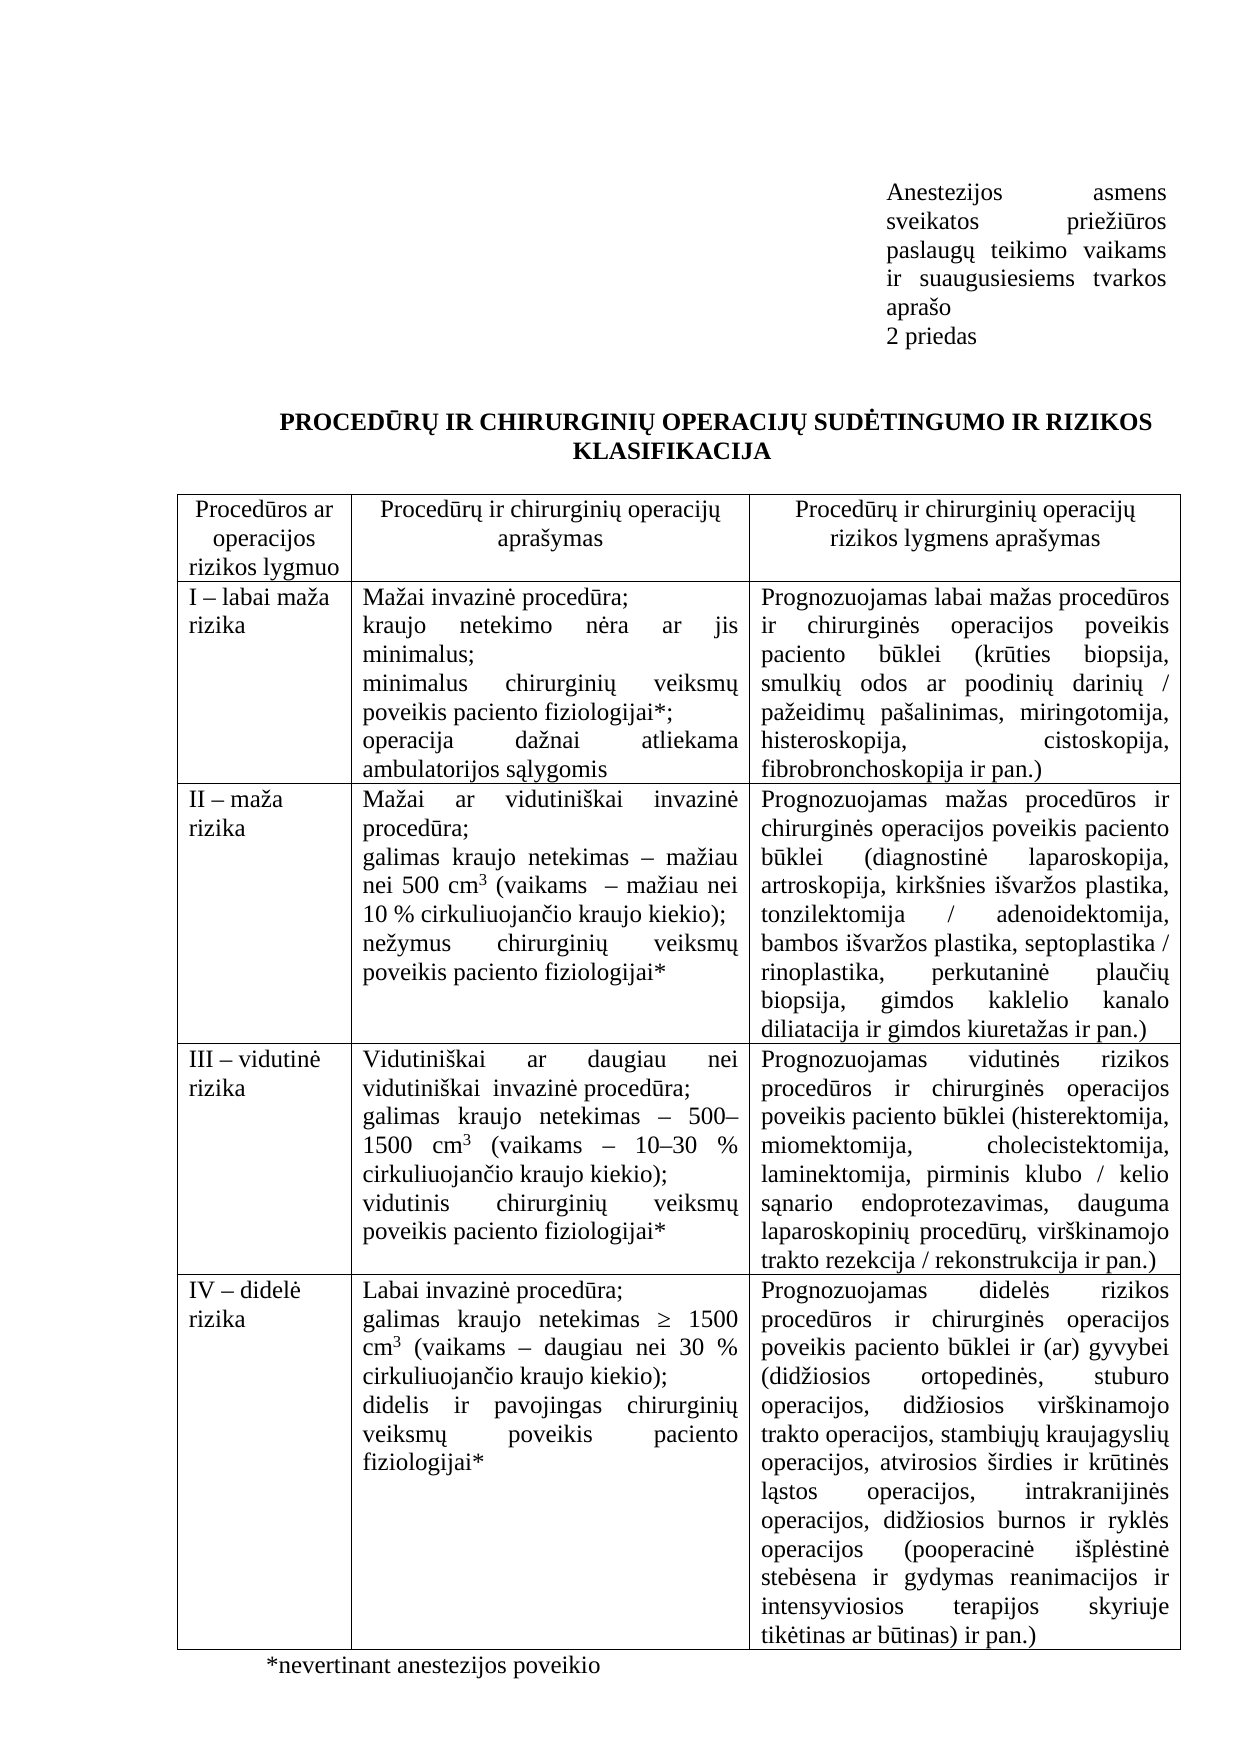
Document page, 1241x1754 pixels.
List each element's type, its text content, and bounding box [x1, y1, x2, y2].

table_header Procedūrų ir chirurginių operacijų rizikos lygmens aprašymas [750, 495, 1180, 581]
table_cell Mažai invazinė procedūra; kraujo netekimo nėra ar jis minimalus; minimalus chirurginių veiksmų poveikis paciento fiziologijai*; operacija dažnai atliekama ambulatorijos sąlygomis [352, 582, 749, 783]
table_cell Prognozuojamas mažas procedūros ir chirurginės operacijos poveikis paciento būklei (diagnostinė laparoskopija, artroskopija, kirkšnies išvaržos plastika, tonzilektomija / adenoidektomija, bambos išvaržos plastika, septoplastika / rinoplastika, perkutaninė plaučių biopsija, gimdos kaklelio kanalo diliatacija ir gimdos kiuretažas ir pan.) [750, 784, 1180, 1043]
table_header Procedūros ar operacijos rizikos lygmuo [178, 495, 351, 581]
table_cell Prognozuojamas vidutinės rizikos procedūros ir chirurginės operacijos poveikis paciento būklei (histerektomija, miomektomija, cholecistektomija, laminektomija, pirminis klubo / kelio sąnario endoprotezavimas, dauguma laparoskopinių procedūrų, virškinamojo trakto rezekcija / rekonstrukcija ir pan.) [750, 1044, 1180, 1274]
text PROCEDŪRŲ IR CHIRURGINIŲ OPERACIJŲ SUDĖTINGUMO IR RIZIKOS KLASIFIKACIJA [177, 407, 1167, 465]
table_cell Labai invazinė procedūra; galimas kraujo netekimas ≥ 1500 cm3 (vaikams – daugiau nei 30 % cirkuliuojančio kraujo kiekio); didelis ir pavojingas chirurginių veiksmų poveikis paciento fiziologijai* [352, 1275, 749, 1649]
table_cell III – vidutinė rizika [178, 1044, 351, 1274]
table_header Procedūrų ir chirurginių operacijų aprašymas [352, 495, 749, 581]
table_cell Vidutiniškai ar daugiau nei vidutiniškai invazinė procedūra; galimas kraujo netekimas – 500–1500 cm3 (vaikams – 10–30 % cirkuliuojančio kraujo kiekio); vidutinis chirurginių veiksmų poveikis paciento fiziologijai* [352, 1044, 749, 1274]
text Anestezijos asmens sveikatos priežiūros paslaugų teikimo vaikams ir suaugusiesiems tvarkos aprašo [886, 177, 1167, 321]
table_cell I – labai maža rizika [178, 582, 351, 783]
table_cell Mažai ar vidutiniškai invazinė procedūra; galimas kraujo netekimas – mažiau nei 500 cm3 (vaikams – mažiau nei 10 % cirkuliuojančio kraujo kiekio); nežymus chirurginių veiksmų poveikis paciento fiziologijai* [352, 784, 749, 1043]
table_cell IV – didelė rizika [178, 1275, 351, 1649]
table_cell Prognozuojamas didelės rizikos procedūros ir chirurginės operacijos poveikis paciento būklei ir (ar) gyvybei (didžiosios ortopedinės, stuburo operacijos, didžiosios virškinamojo trakto operacijos, stambiųjų kraujagyslių operacijos, atvirosios širdies ir krūtinės ląstos operacijos, intrakranijinės operacijos, didžiosios burnos ir ryklės operacijos (pooperacinė išplėstinė stebėsena ir gydymas reanimacijos ir intensyviosios terapijos skyriuje tikėtinas ar būtinas) ir pan.) [750, 1275, 1180, 1649]
text 2 priedas [886, 321, 1167, 350]
text *nevertinant anestezijos poveikio [177, 1650, 1167, 1678]
table_cell II – maža rizika [178, 784, 351, 1043]
table_cell Prognozuojamas labai mažas procedūros ir chirurginės operacijos poveikis paciento būklei (krūties biopsija, smulkių odos ar poodinių darinių / pažeidimų pašalinimas, miringotomija, histeroskopija, cistoskopija, fibrobronchoskopija ir pan.) [750, 582, 1180, 783]
